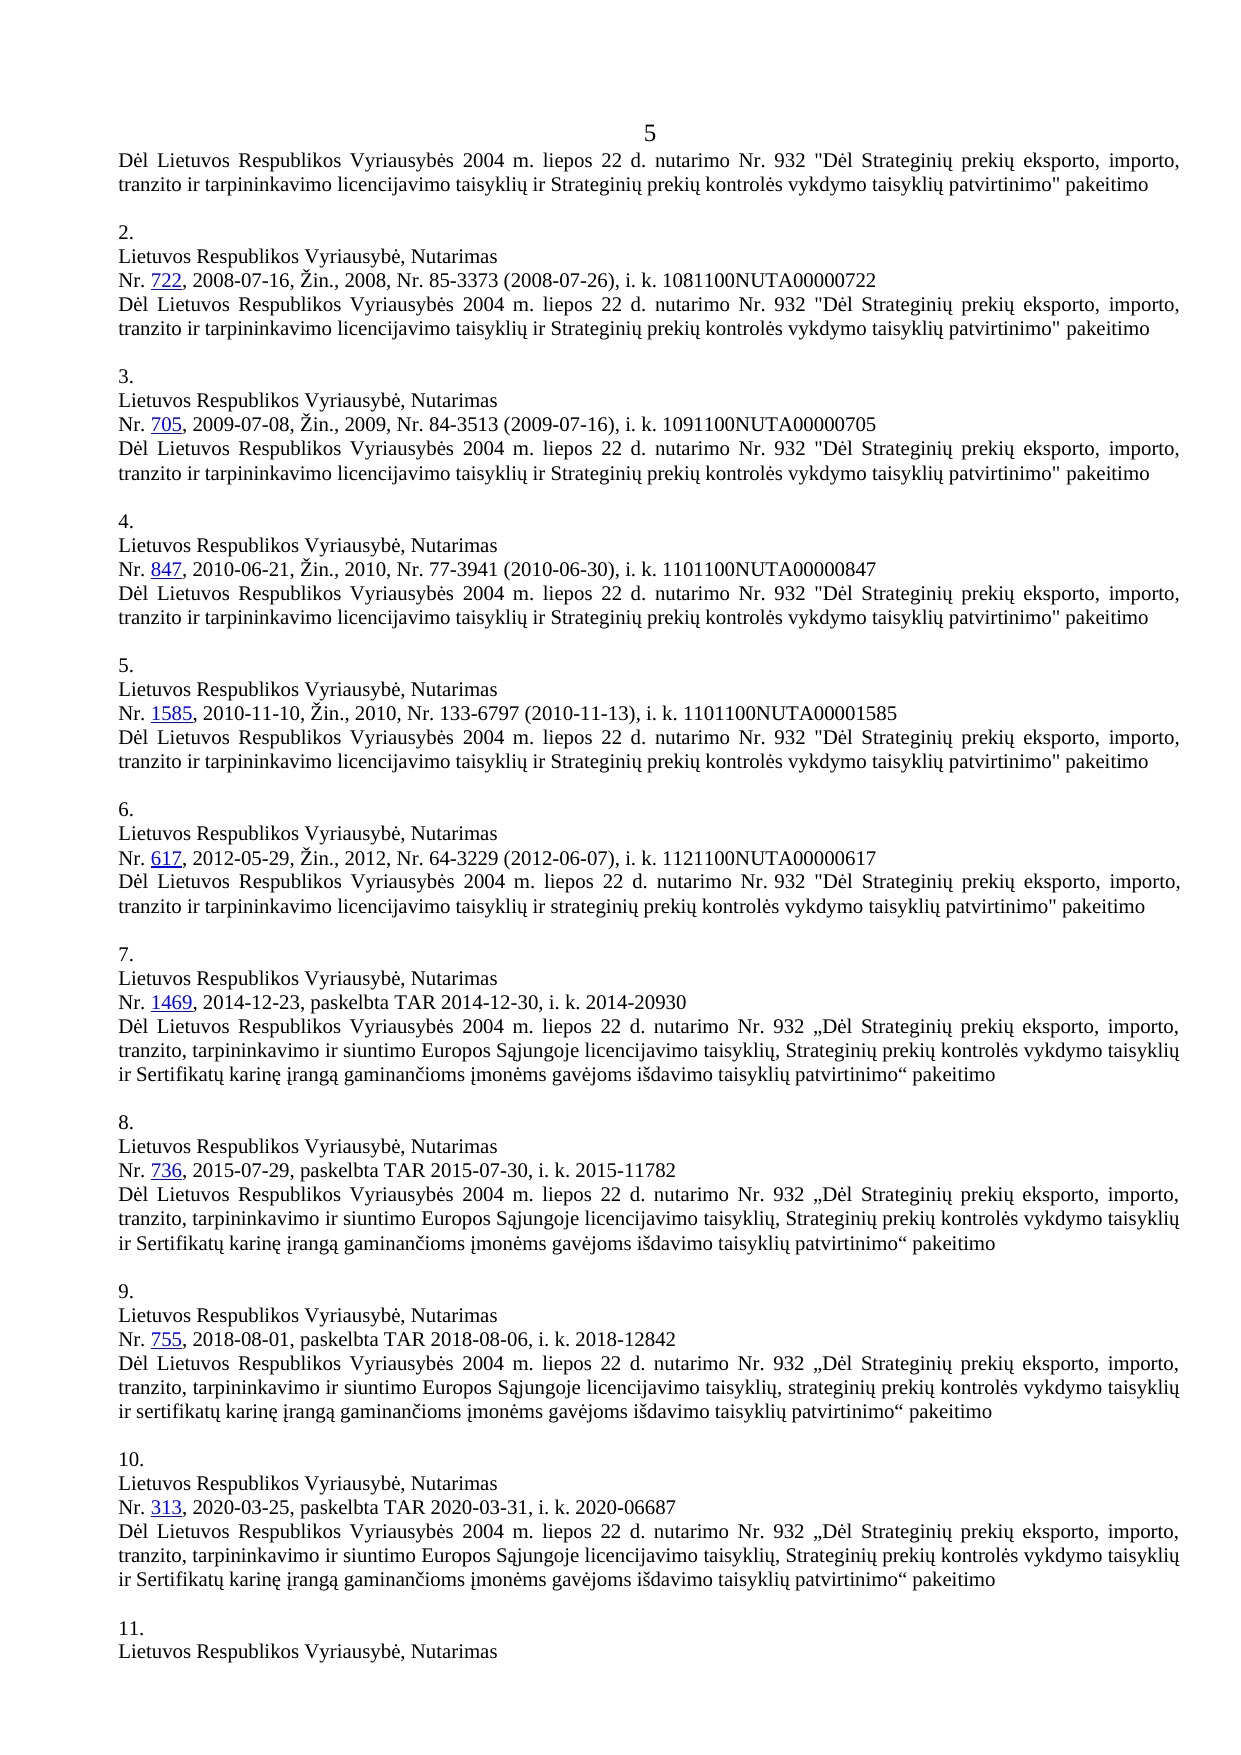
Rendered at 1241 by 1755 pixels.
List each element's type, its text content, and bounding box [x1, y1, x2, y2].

text Dėl Lietuvos Respublikos Vyriausybės 2004 m. liepos 22 d. nutarimo Nr. 932 „Dėl Strateginių prekių eksporto, importo, tranzito, tarpininkavimo ir siuntimo Europos Sąjungoje licencijavimo taisyklių, Strateginių prekių kontrolės vykdymo taisyklių ir Sertifikatų karinę įrangą gaminančioms įmonėms gavėjoms išdavimo taisyklių patvirtinimo“ pakeitimo [118, 1014, 1181, 1086]
text Lietuvos Respublikos Vyriausybė, Nutarimas [118, 533, 1181, 557]
text Nr. 736, 2015-07-29, paskelbta TAR 2015-07-30, i. k. 2015-11782 [118, 1158, 1181, 1182]
text Dėl Lietuvos Respublikos Vyriausybės 2004 m. liepos 22 d. nutarimo Nr. 932 "Dėl Strateginių prekių eksporto, importo, tranzito ir tarpininkavimo licencijavimo taisyklių ir Strateginių prekių kontrolės vykdymo taisyklių patvirtinimo" pakeitimo [118, 725, 1181, 773]
text 2. [118, 220, 1181, 244]
text Dėl Lietuvos Respublikos Vyriausybės 2004 m. liepos 22 d. nutarimo Nr. 932 „Dėl Strateginių prekių eksporto, importo, tranzito, tarpininkavimo ir siuntimo Europos Sąjungoje licencijavimo taisyklių, Strateginių prekių kontrolės vykdymo taisyklių ir Sertifikatų karinę įrangą gaminančioms įmonėms gavėjoms išdavimo taisyklių patvirtinimo“ pakeitimo [118, 1182, 1181, 1254]
text 9. [118, 1278, 1181, 1303]
text 7. [118, 942, 1181, 966]
text Lietuvos Respublikos Vyriausybė, Nutarimas [118, 1303, 1181, 1327]
text Lietuvos Respublikos Vyriausybė, Nutarimas [118, 966, 1181, 990]
text Nr. 313, 2020-03-25, paskelbta TAR 2020-03-31, i. k. 2020-06687 [118, 1495, 1181, 1519]
text 11. [118, 1615, 1181, 1639]
text Lietuvos Respublikos Vyriausybė, Nutarimas [118, 821, 1181, 845]
text 6. [118, 797, 1181, 821]
text Nr. 705, 2009-07-08, Žin., 2009, Nr. 84-3513 (2009-07-16), i. k. 1091100NUTA00000705 [118, 412, 1181, 436]
text Nr. 755, 2018-08-01, paskelbta TAR 2018-08-06, i. k. 2018-12842 [118, 1327, 1181, 1351]
text Nr. 617, 2012-05-29, Žin., 2012, Nr. 64-3229 (2012-06-07), i. k. 1121100NUTA00000617 [118, 845, 1181, 869]
text Nr. 847, 2010-06-21, Žin., 2010, Nr. 77-3941 (2010-06-30), i. k. 1101100NUTA00000847 [118, 557, 1181, 581]
text 4. [118, 508, 1181, 533]
text Lietuvos Respublikos Vyriausybė, Nutarimas [118, 1639, 1181, 1663]
text Dėl Lietuvos Respublikos Vyriausybės 2004 m. liepos 22 d. nutarimo Nr. 932 "Dėl Strateginių prekių eksporto, importo, tranzito ir tarpininkavimo licencijavimo taisyklių ir Strateginių prekių kontrolės vykdymo taisyklių patvirtinimo" pakeitimo [118, 436, 1181, 484]
text Dėl Lietuvos Respublikos Vyriausybės 2004 m. liepos 22 d. nutarimo Nr. 932 "Dėl Strateginių prekių eksporto, importo, tranzito ir tarpininkavimo licencijavimo taisyklių ir strateginių prekių kontrolės vykdymo taisyklių patvirtinimo" pakeitimo [118, 869, 1181, 918]
text Dėl Lietuvos Respublikos Vyriausybės 2004 m. liepos 22 d. nutarimo Nr. 932 „Dėl Strateginių prekių eksporto, importo, tranzito, tarpininkavimo ir siuntimo Europos Sąjungoje licencijavimo taisyklių, Strateginių prekių kontrolės vykdymo taisyklių ir Sertifikatų karinę įrangą gaminančioms įmonėms gavėjoms išdavimo taisyklių patvirtinimo“ pakeitimo [118, 1519, 1181, 1591]
text Lietuvos Respublikos Vyriausybė, Nutarimas [118, 244, 1181, 268]
text Lietuvos Respublikos Vyriausybė, Nutarimas [118, 1471, 1181, 1495]
text 5. [118, 653, 1181, 677]
text Nr. 722, 2008-07-16, Žin., 2008, Nr. 85-3373 (2008-07-26), i. k. 1081100NUTA00000722 [118, 268, 1181, 292]
text Dėl Lietuvos Respublikos Vyriausybės 2004 m. liepos 22 d. nutarimo Nr. 932 "Dėl Strateginių prekių eksporto, importo, tranzito ir tarpininkavimo licencijavimo taisyklių ir Strateginių prekių kontrolės vykdymo taisyklių patvirtinimo" pakeitimo [118, 292, 1181, 340]
text Dėl Lietuvos Respublikos Vyriausybės 2004 m. liepos 22 d. nutarimo Nr. 932 „Dėl Strateginių prekių eksporto, importo, tranzito, tarpininkavimo ir siuntimo Europos Sąjungoje licencijavimo taisyklių, strateginių prekių kontrolės vykdymo taisyklių ir sertifikatų karinę įrangą gaminančioms įmonėms gavėjoms išdavimo taisyklių patvirtinimo“ pakeitimo [118, 1351, 1181, 1423]
text 10. [118, 1447, 1181, 1471]
text Nr. 1585, 2010-11-10, Žin., 2010, Nr. 133-6797 (2010-11-13), i. k. 1101100NUTA00001585 [118, 701, 1181, 725]
text Nr. 1469, 2014-12-23, paskelbta TAR 2014-12-30, i. k. 2014-20930 [118, 990, 1181, 1014]
text 3. [118, 364, 1181, 388]
text Lietuvos Respublikos Vyriausybė, Nutarimas [118, 1134, 1181, 1158]
text Lietuvos Respublikos Vyriausybė, Nutarimas [118, 677, 1181, 701]
text Dėl Lietuvos Respublikos Vyriausybės 2004 m. liepos 22 d. nutarimo Nr. 932 "Dėl Strateginių prekių eksporto, importo, tranzito ir tarpininkavimo licencijavimo taisyklių ir Strateginių prekių kontrolės vykdymo taisyklių patvirtinimo" pakeitimo [118, 581, 1181, 629]
text 8. [118, 1110, 1181, 1134]
text Lietuvos Respublikos Vyriausybė, Nutarimas [118, 388, 1181, 412]
text Dėl Lietuvos Respublikos Vyriausybės 2004 m. liepos 22 d. nutarimo Nr. 932 "Dėl Strateginių prekių eksporto, importo, tranzito ir tarpininkavimo licencijavimo taisyklių ir Strateginių prekių kontrolės vykdymo taisyklių patvirtinimo" pakeitimo [118, 148, 1181, 196]
